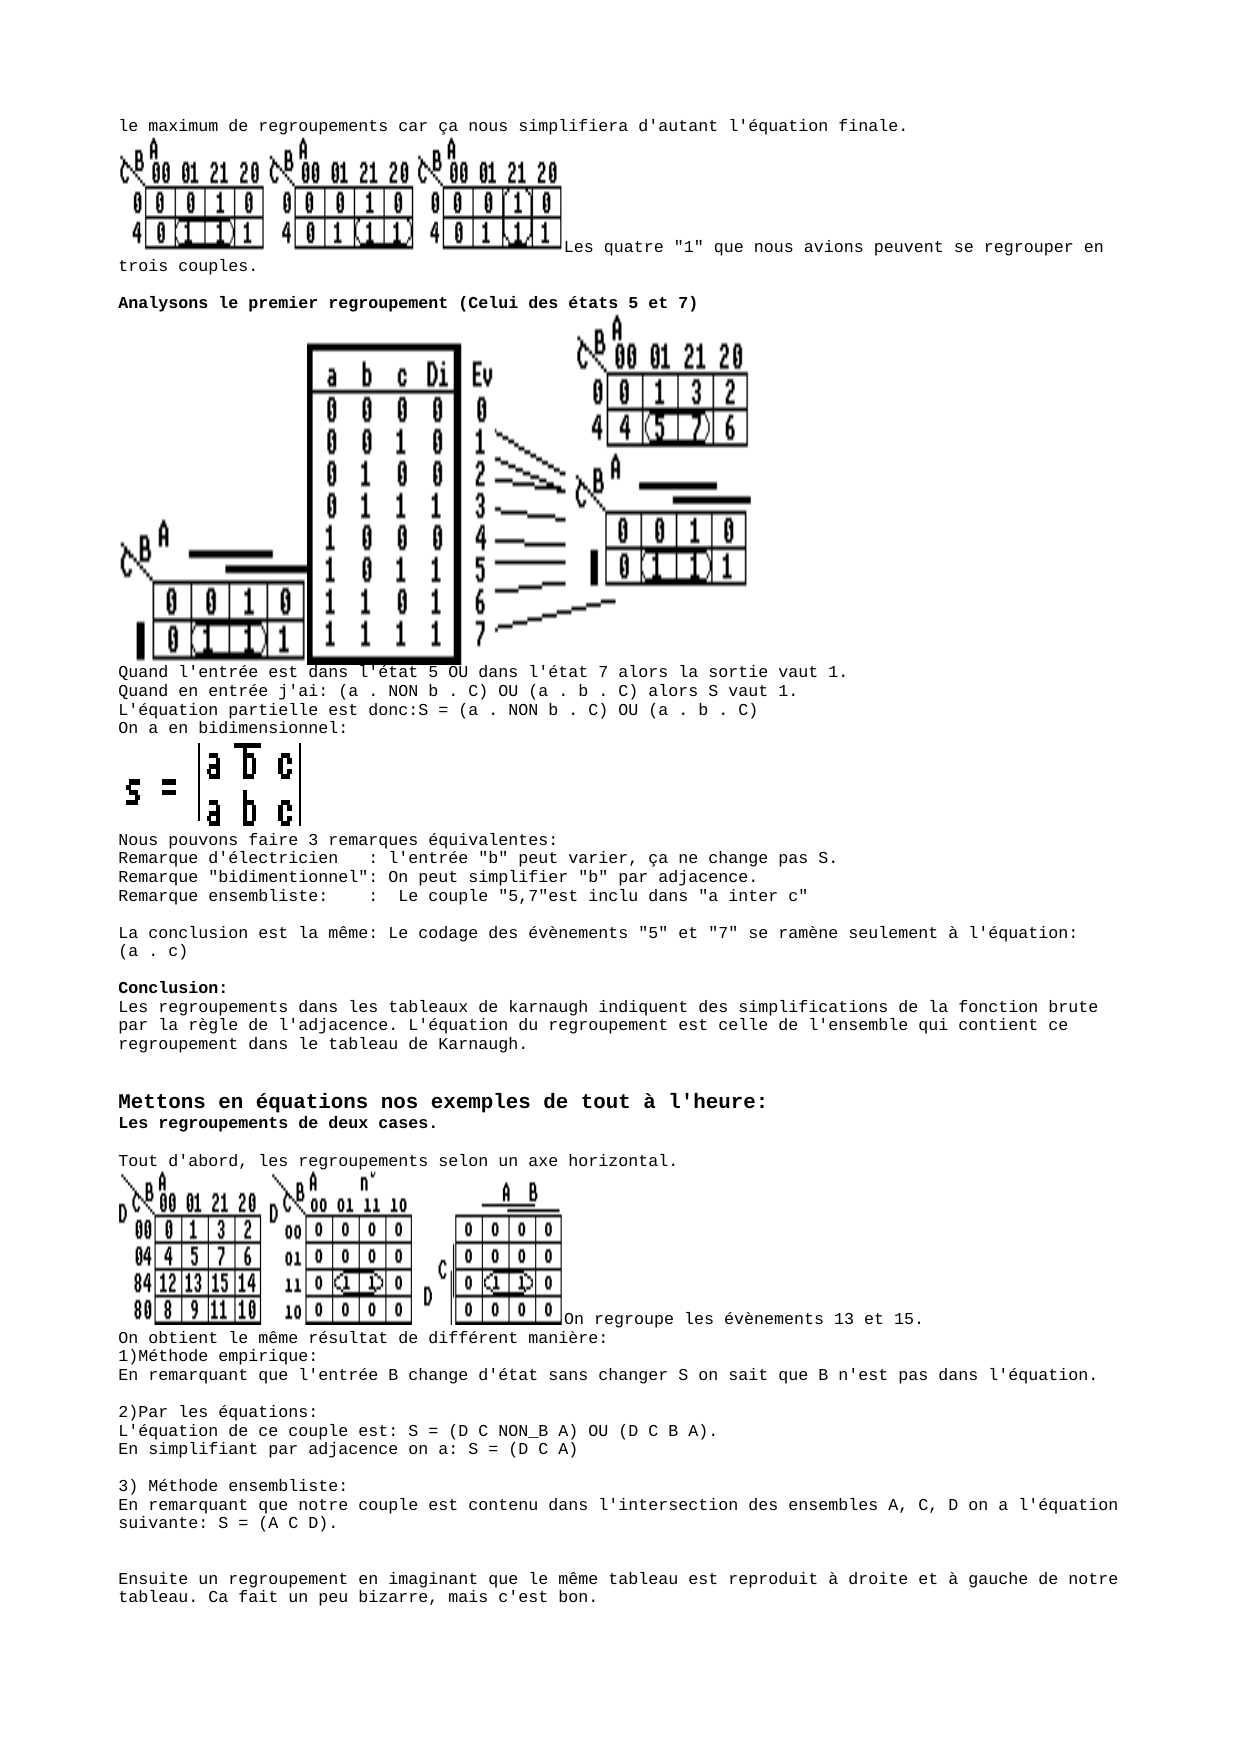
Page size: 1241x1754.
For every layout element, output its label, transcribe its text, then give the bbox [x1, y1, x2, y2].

text Les regroupements dans les tableaux de karnaugh indiquent des simplifications de la fonction brute par la règle de l'adjacence. L'équation du regroupement est celle de l'ensemble qui contient ce regroupement dans le tableau de Karnaugh. [118, 999, 1122, 1054]
text En simplifiant par adjacence on a: S = (D C A) [118, 1441, 1122, 1459]
text Tout d'abord, les regroupements selon un axe horizontal. [118, 1152, 1122, 1171]
text Analysons le premier regroupement (Celui des états 5 et 7) [118, 295, 1122, 313]
text 2)Par les équations: [118, 1404, 1122, 1422]
text En remarquant que notre couple est contenu dans l'intersection des ensembles A, C, D on a l'équation suivante: S = (A C D). [118, 1497, 1122, 1534]
text Remarque d'électricien : l'entrée "b" peut varier, ça ne change pas S. [118, 850, 1122, 869]
text Remarque ensembliste: : Le couple "5,7"est inclu dans "a inter c" [118, 887, 1122, 906]
text Ensuite un regroupement en imaginant que le même tableau est reproduit à droite et à gauche de notre tableau. Ca fait un peu bizarre, mais c'est bon. [118, 1571, 1122, 1608]
text 3) Méthode ensembliste: [118, 1478, 1122, 1497]
text On regroupe les évènements 13 et 15. [118, 1171, 1122, 1330]
text La conclusion est la même: Le codage des évènements "5" et "7" se ramène seulement à l'équation: (a . c) [118, 924, 1122, 962]
text Nous pouvons faire 3 remarques équivalentes: [118, 832, 1122, 850]
text Remarque "bidimentionnel": On peut simplifier "b" par adjacence. [118, 869, 1122, 887]
text En remarquant que l'entrée B change d'état sans changer S on sait que B n'est pas dans l'équation. [118, 1367, 1122, 1385]
text L'équation de ce couple est: S = (D C NON_B A) OU (D C B A). [118, 1422, 1122, 1441]
text Les regroupements de deux cases. [118, 1115, 1122, 1134]
text Quand en entrée j'ai: (a . NON b . C) OU (a . b . C) alors S vaut 1. [118, 683, 1122, 701]
text L'équation partielle est donc:S = (a . NON b . C) OU (a . b . C) [118, 701, 1122, 720]
text Mettons en équations nos exemples de tout à l'heure: [118, 1091, 1122, 1115]
text le maximum de regroupements car ça nous simplifiera d'autant l'équation finale. [118, 118, 1122, 137]
text Quand l'entrée est dans l'état 5 OU dans l'état 7 alors la sortie vaut 1. [118, 664, 1122, 683]
text Conclusion: [118, 980, 1122, 999]
text On obtient le même résultat de différent manière: [118, 1330, 1122, 1348]
text Les quatre "1" que nous avions peuvent se regrouper en trois couples. [118, 137, 1122, 276]
text 1)Méthode empirique: [118, 1348, 1122, 1367]
text On a en bidimensionnel: [118, 720, 1122, 738]
